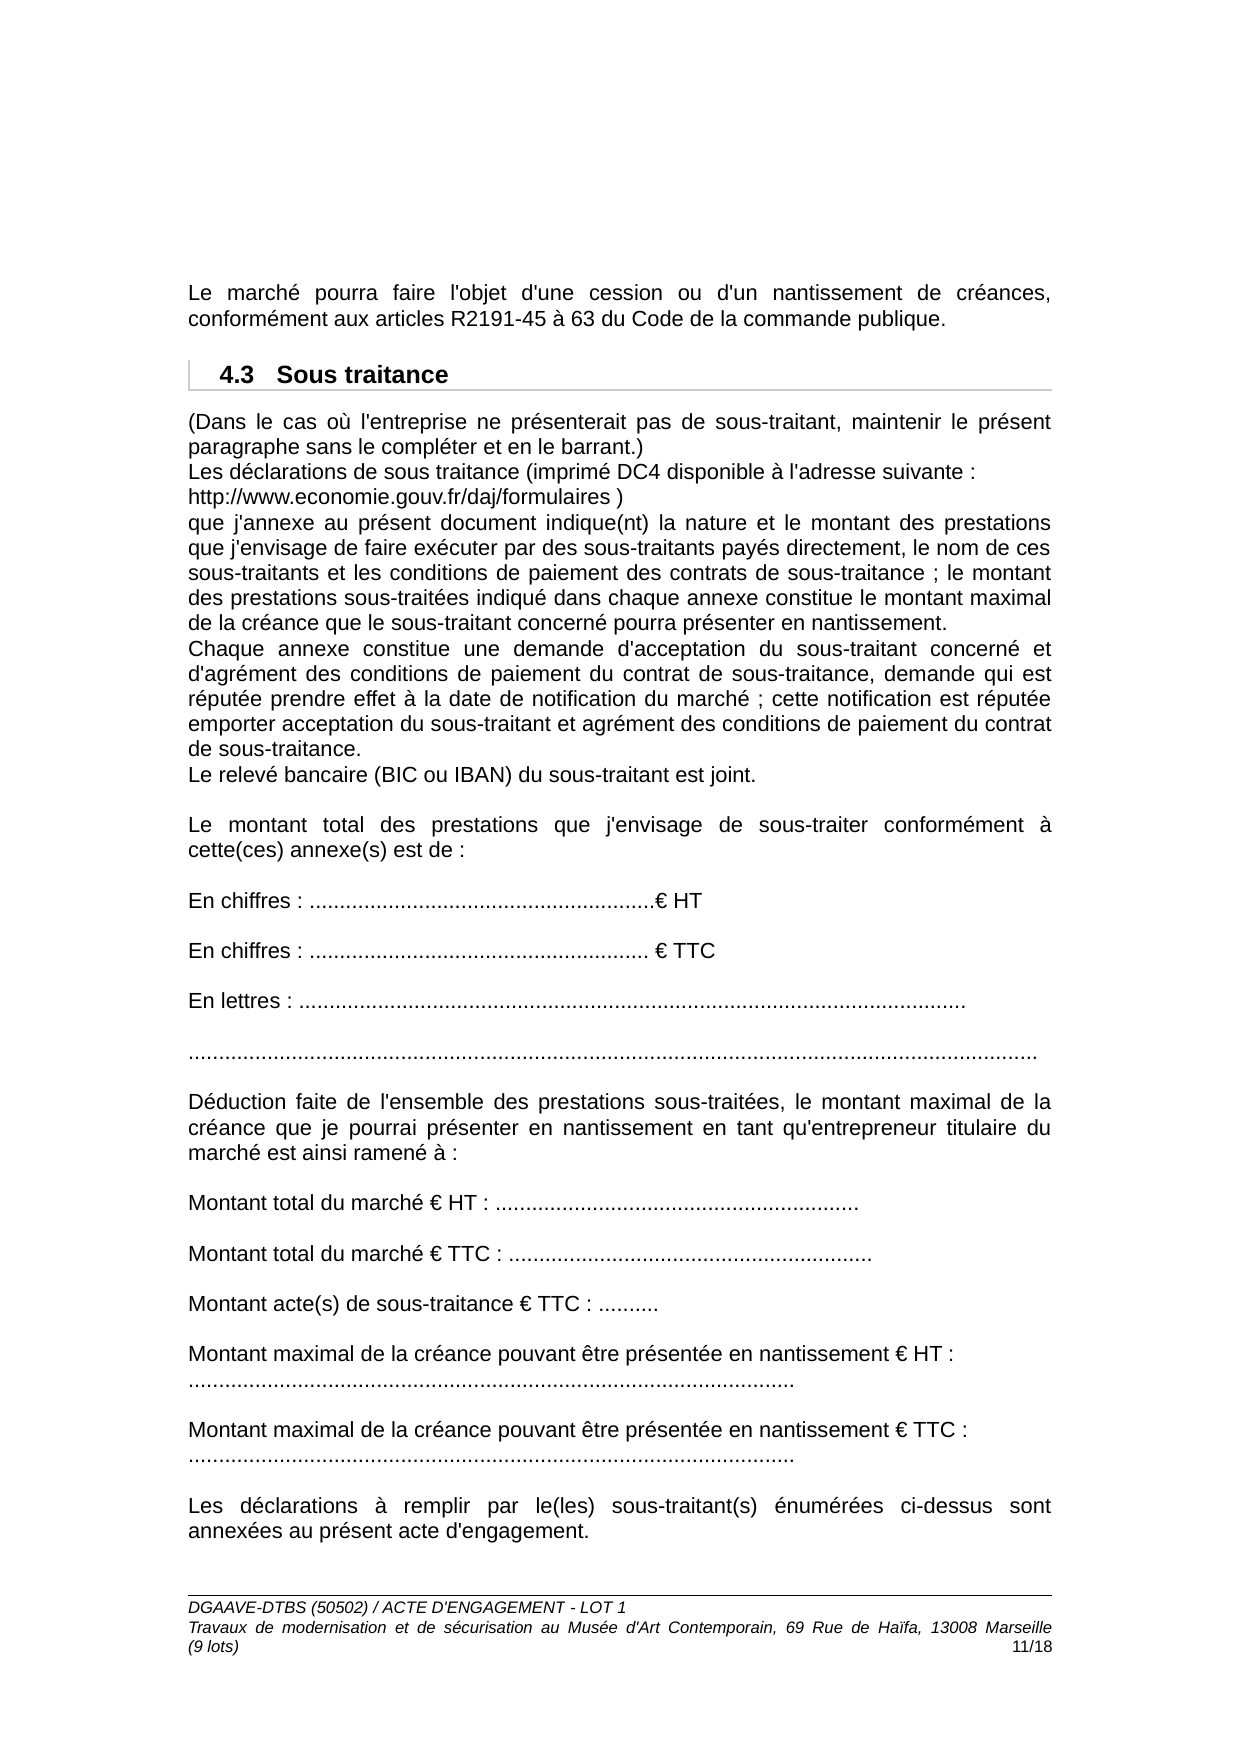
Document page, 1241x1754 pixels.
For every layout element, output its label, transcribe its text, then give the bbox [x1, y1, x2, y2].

text Montant total du marché € TTC : ............................................................ [188, 1241, 1052, 1266]
text Le relevé bancaire (BIC ou IBAN) du sous-traitant est joint. [188, 762, 1052, 787]
text Chaque annexe constitue une demande d'acceptation du sous-traitant concerné et d'agrément des conditions de paiement du contrat de sous-traitance, demande qui est réputée prendre effet à la date de notification du marché ; cette notification est réputée emporter acceptation du sous-traitant et agrément des conditions de paiement du contrat de sous-traitance. [188, 636, 1052, 762]
text http://www.economie.gouv.fr/daj/formulaires ) [188, 484, 1052, 509]
text Montant acte(s) de sous-traitance € TTC : .......... [188, 1291, 1052, 1316]
text Le montant total des prestations que j'envisage de sous-traiter conformément à cette(ces) annexe(s) est de : [188, 812, 1052, 862]
text Le marché pourra faire l'objet d'une cession ou d'un nantissement de créances, conformément aux articles R2191-45 à 63 du Code de la commande publique. [188, 280, 1052, 331]
text .................................................................................................... [188, 1367, 1052, 1392]
text Montant maximal de la créance pouvant être présentée en nantissement € HT : [188, 1341, 1052, 1367]
text Montant total du marché € HT : ............................................................ [188, 1190, 1052, 1215]
text Les déclarations à remplir par le(les) sous-traitant(s) énumérées ci-dessus sont annexées au présent acte d'engagement. [188, 1493, 1052, 1543]
text ............................................................................................................................................ [188, 1039, 1052, 1064]
text (Dans le cas où l'entreprise ne présenterait pas de sous-traitant, maintenir le présent paragraphe sans le compléter et en le barrant.) [188, 409, 1052, 459]
text En chiffres : ........................................................ € TTC [188, 938, 1052, 963]
subtitle Sous traitance [190, 360, 1052, 389]
text Les déclarations de sous traitance (imprimé DC4 disponible à l'adresse suivante : [188, 459, 1052, 484]
text Montant maximal de la créance pouvant être présentée en nantissement € TTC : [188, 1417, 1052, 1442]
text En lettres : .............................................................................................................. [188, 988, 1052, 1014]
text En chiffres : .........................................................€ HT [188, 888, 1052, 913]
text que j'annexe au présent document indique(nt) la nature et le montant des prestations que j'envisage de faire exécuter par des sous-traitants payés directement, le nom de ces sous-traitants et les conditions de paiement des contrats de sous-traitance ; le montant des prestations sous-traitées indiqué dans chaque annexe constitue le montant maximal de la créance que le sous-traitant concerné pourra présenter en nantissement. [188, 509, 1052, 636]
text .................................................................................................... [188, 1442, 1052, 1467]
text Déduction faite de l'ensemble des prestations sous-traitées, le montant maximal de la créance que je pourrai présenter en nantissement en tant qu'entrepreneur titulaire du marché est ainsi ramené à : [188, 1089, 1052, 1165]
